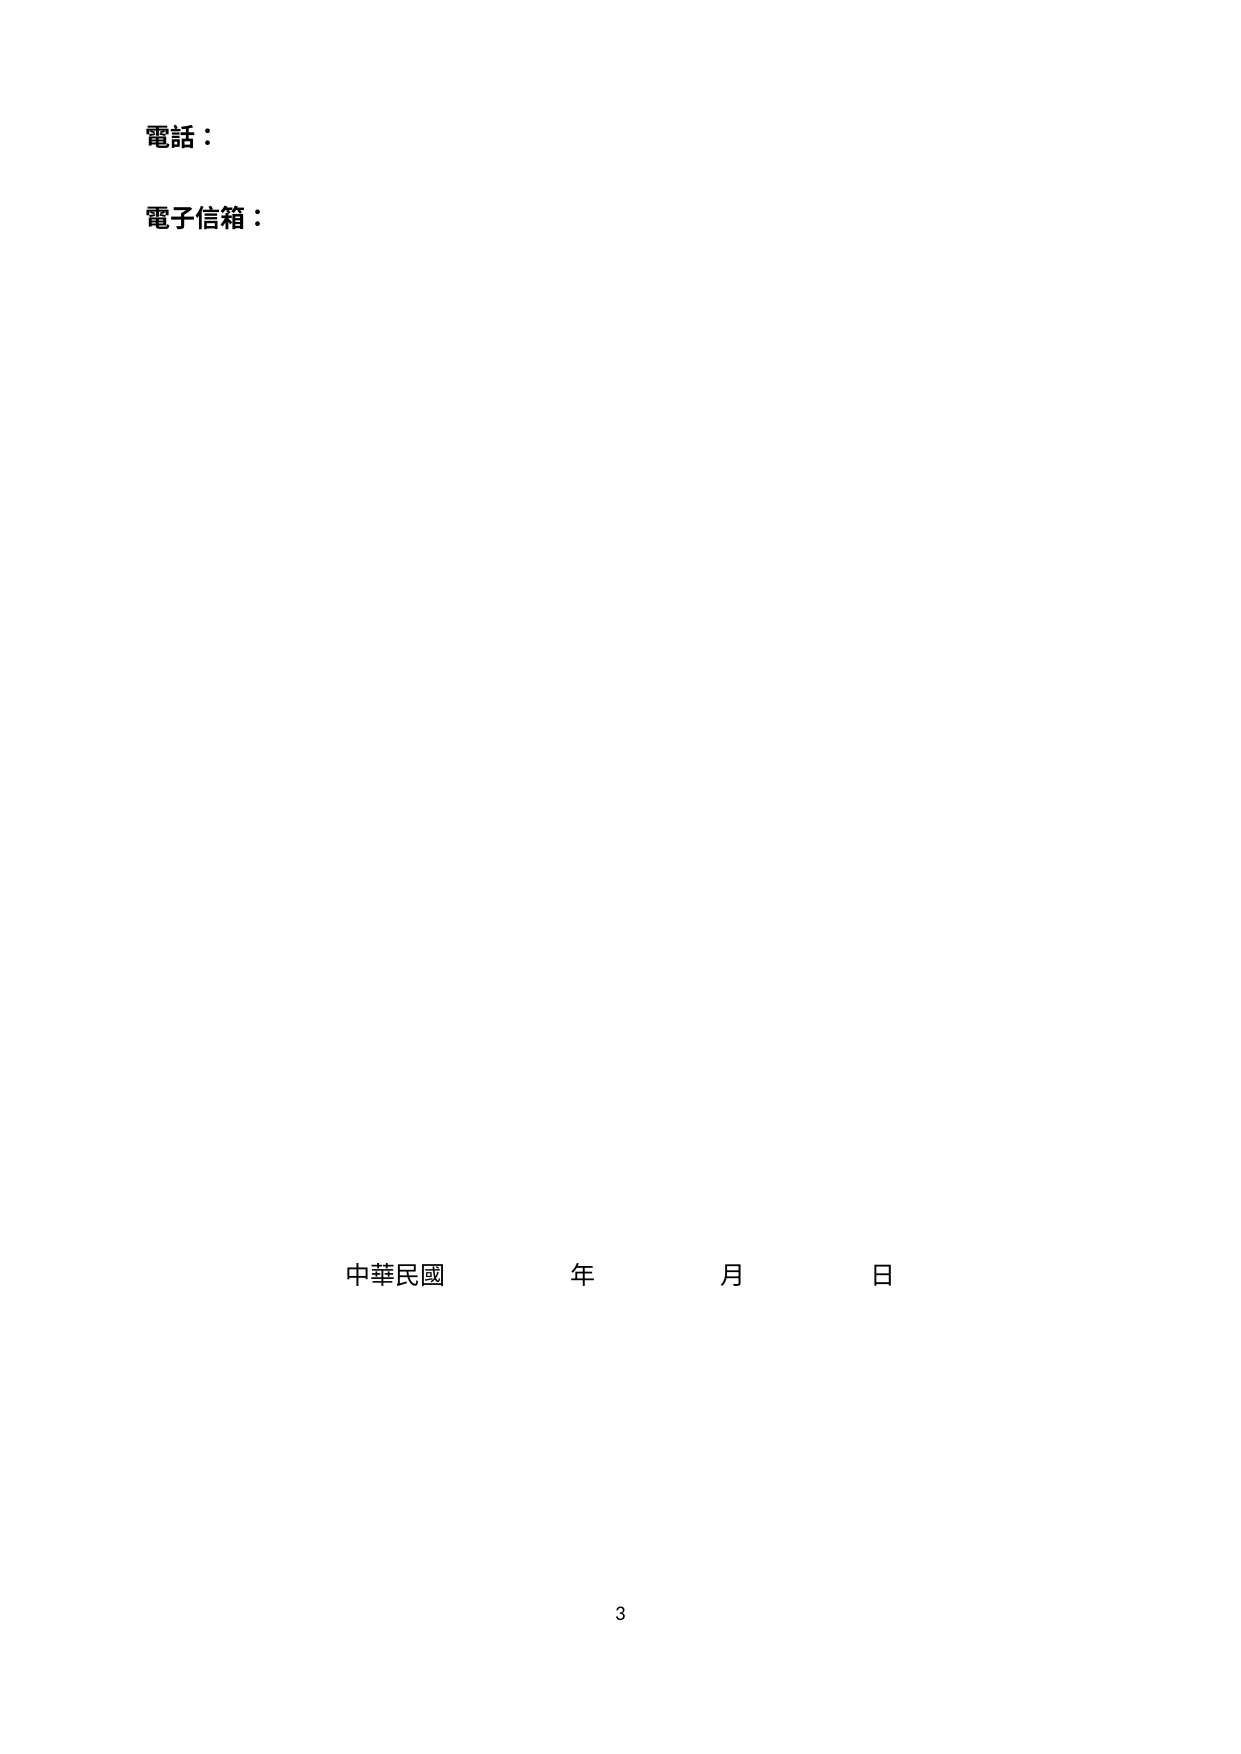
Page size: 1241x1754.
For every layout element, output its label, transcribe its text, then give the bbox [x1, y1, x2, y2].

text 電子信箱： [89, 175, 1152, 238]
text 電話： [89, 94, 1152, 157]
text 中華民國 年 月 日 [89, 1232, 1152, 1294]
